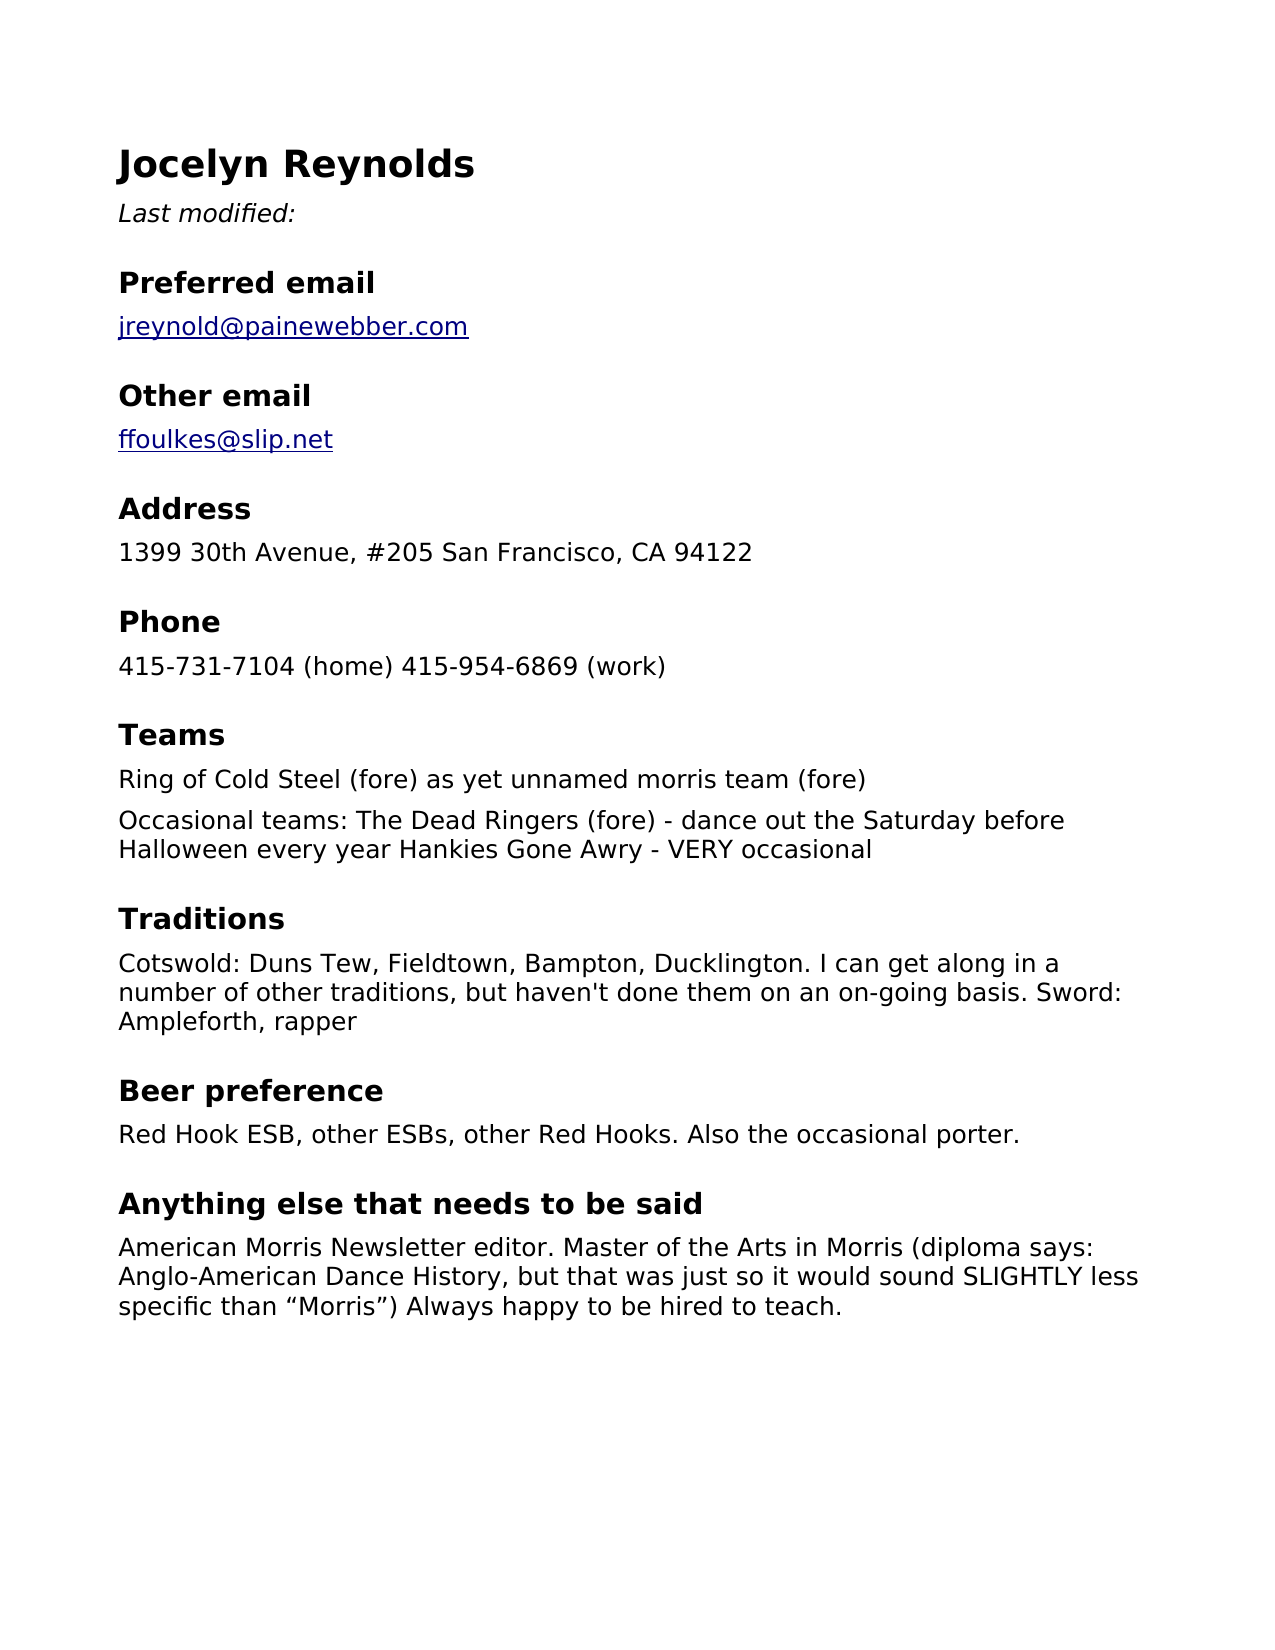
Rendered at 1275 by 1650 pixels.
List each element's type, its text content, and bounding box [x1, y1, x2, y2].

subtitle Traditions [118, 902, 1157, 936]
subtitle Preferred email [118, 266, 1157, 300]
subtitle Anything else that needs to be said [118, 1187, 1157, 1221]
text American Morris Newsletter editor. Master of the Arts in Morris (diploma says: Anglo-American Dance History, but that was just so it would sound SLIGHTLY less specific than “Morris”) Always happy to be hired to teach. [118, 1233, 1157, 1321]
subtitle Jocelyn Reynolds [118, 143, 1157, 187]
text Last modified: [118, 199, 1157, 228]
text Ring of Cold Steel (fore) as yet unnamed morris team (fore) [118, 765, 1157, 794]
subtitle Address [118, 492, 1157, 526]
subtitle Beer preference [118, 1074, 1157, 1108]
text Red Hook ESB, other ESBs, other Red Hooks. Also the occasional porter. [118, 1120, 1157, 1149]
subtitle Phone [118, 605, 1157, 639]
subtitle Teams [118, 718, 1157, 752]
text 415-731-7104 (home) 415-954-6869 (work) [118, 652, 1157, 681]
text jreynold@painewebber.com [118, 312, 1157, 342]
text ffoulkes@slip.net [118, 426, 1157, 455]
text Cotswold: Duns Tew, Fieldtown, Bampton, Ducklington. I can get along in a number of other traditions, but haven't done them on an on-going basis. Sword: Ampleforth, rapper [118, 949, 1157, 1036]
text Occasional teams: The Dead Ringers (fore) - dance out the Saturday before Halloween every year Hankies Gone Awry - VERY occasional [118, 807, 1157, 865]
subtitle Other email [118, 379, 1157, 413]
text 1399 30th Avenue, #205 San Francisco, CA 94122 [118, 539, 1157, 568]
